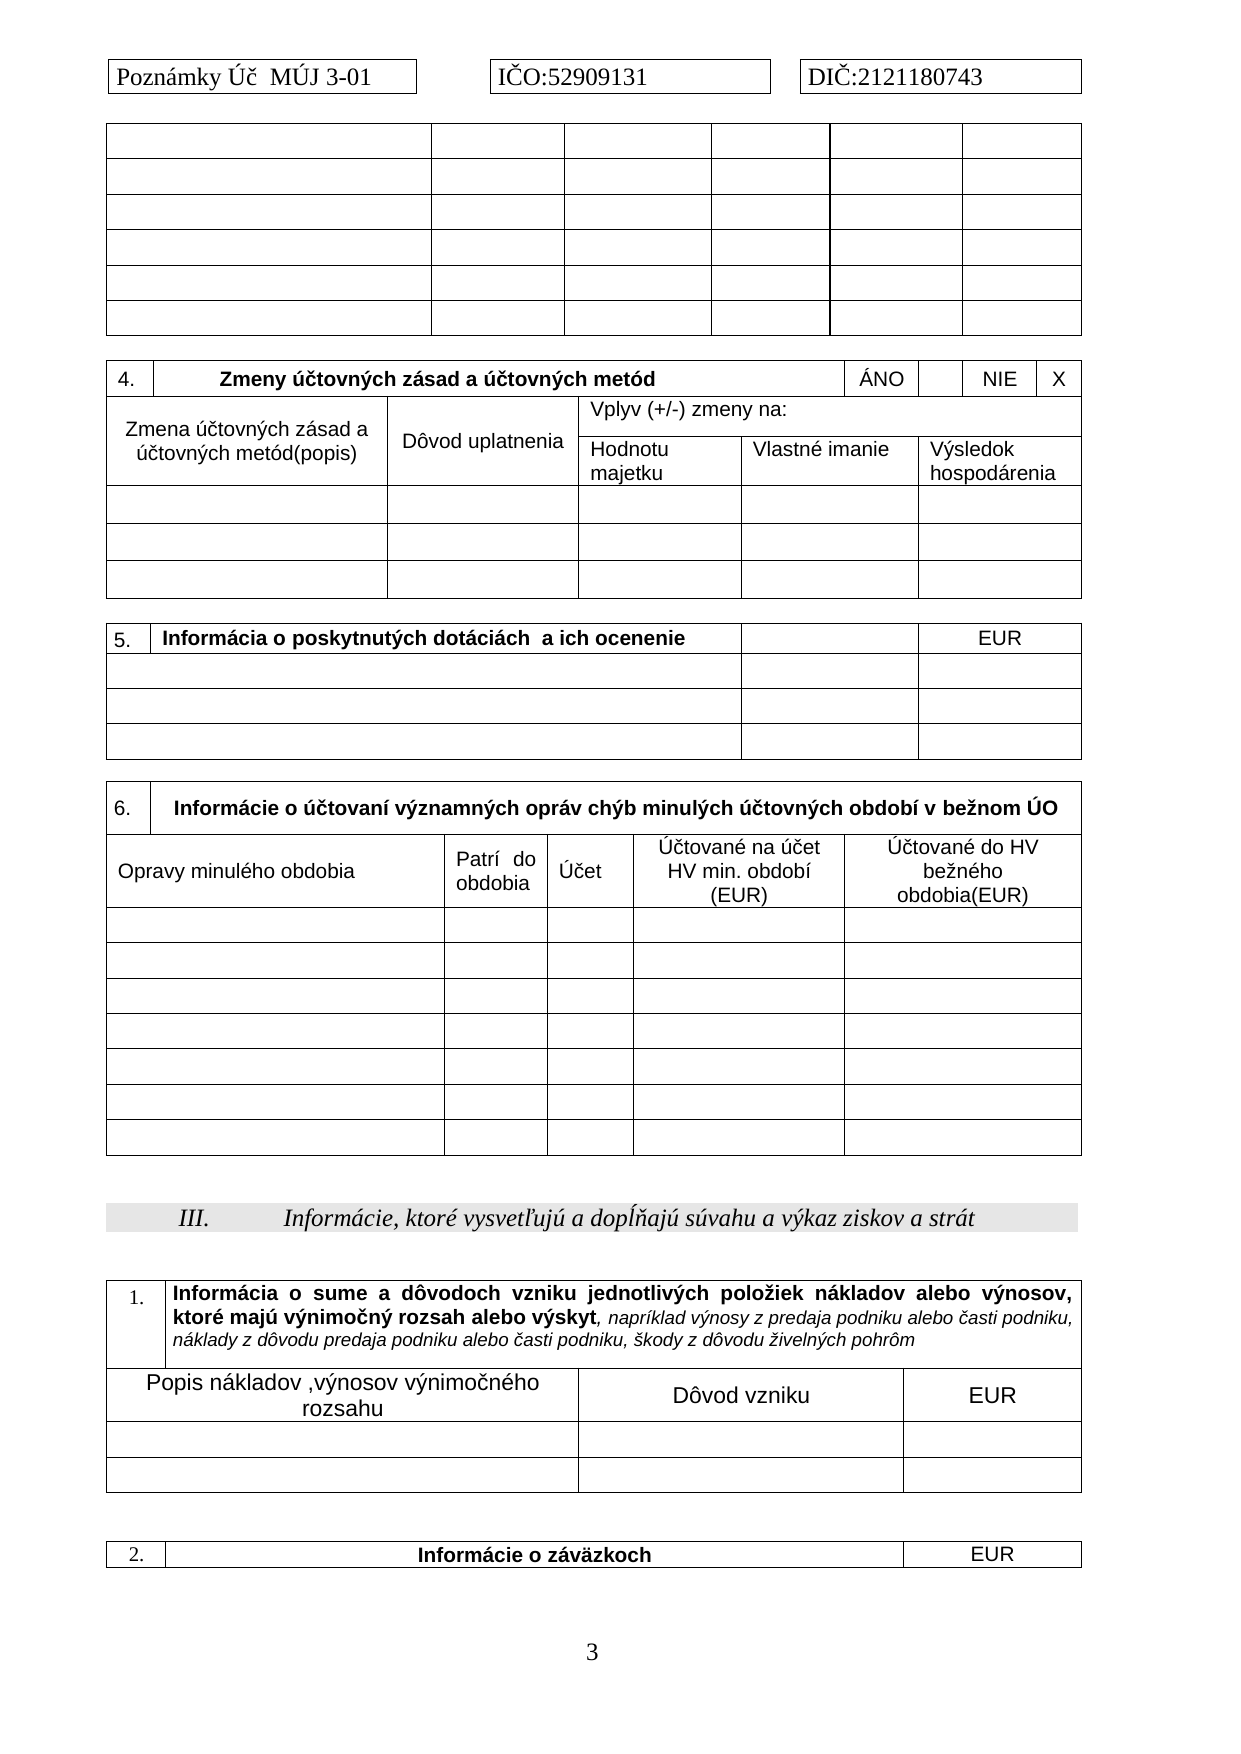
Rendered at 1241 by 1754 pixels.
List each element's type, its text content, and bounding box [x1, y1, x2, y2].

table_cell Vplyv (+/-) zmeny na: [579, 397, 1081, 436]
table_header [742, 624, 918, 652]
list Informácie, ktoré vysvetľujú a dopĺňajú súvahu a výkaz ziskov a strát [106, 1203, 1078, 1232]
table_cell [432, 195, 564, 229]
table_header [107, 361, 153, 396]
table_cell [445, 1085, 547, 1119]
table_cell [548, 908, 633, 942]
table_cell [742, 724, 918, 759]
table_cell [432, 301, 564, 335]
table_cell [742, 486, 918, 523]
table_cell [107, 524, 387, 560]
table_cell [107, 230, 431, 264]
table_cell [634, 908, 844, 942]
table_cell Opravy minulého obdobia [107, 835, 444, 907]
table_cell [845, 1120, 1081, 1154]
table_cell Dôvod vzniku [579, 1369, 903, 1421]
table_cell [634, 1014, 844, 1048]
table_cell [107, 195, 431, 229]
table_cell [634, 1120, 844, 1154]
table_cell [548, 979, 633, 1013]
table_cell [107, 1049, 444, 1084]
table_cell [579, 1422, 903, 1457]
table_cell [579, 486, 741, 523]
table_cell Zmena účtovných zásad a účtovných metód(popis) [107, 397, 387, 485]
table_cell [845, 1014, 1081, 1048]
table_cell Účet [548, 835, 633, 907]
table_cell [565, 195, 711, 229]
table_cell [107, 266, 431, 300]
table_cell Vlastné imanie [742, 437, 918, 485]
table_cell [919, 524, 1081, 560]
table_header Informácia o sume a dôvodoch vzniku jednotlivých položiek nákladov alebo výnosov, ktoré majú výnimočný rozsah alebo výskyt, napríklad výnosy z predaja podniku alebo časti podniku, náklady z dôvodu predaja podniku alebo časti podniku, škody z dôvodu živelných pohrôm [166, 1281, 1081, 1367]
table_cell [107, 979, 444, 1013]
table_cell [845, 1085, 1081, 1119]
table_cell [831, 230, 962, 264]
table_cell [742, 654, 918, 688]
table_cell [548, 1085, 633, 1119]
table_cell [845, 1049, 1081, 1084]
table_cell [712, 124, 829, 158]
table_cell [634, 979, 844, 1013]
table_cell [388, 561, 578, 598]
table_cell Výsledok hospodárenia [919, 437, 1081, 485]
table_cell [831, 124, 962, 158]
table_cell [432, 266, 564, 300]
table_cell [107, 654, 741, 688]
table_cell [445, 1049, 547, 1084]
table_cell [565, 124, 711, 158]
table_cell [548, 1120, 633, 1154]
table_cell [963, 159, 1081, 194]
table_cell [712, 195, 829, 229]
table_cell [919, 561, 1081, 598]
table_cell [831, 266, 962, 300]
table_cell [107, 689, 741, 723]
table_header [919, 361, 962, 396]
table_cell [565, 301, 711, 335]
table_cell [712, 266, 829, 300]
table_cell [445, 1014, 547, 1048]
table_cell [712, 230, 829, 264]
table_cell [831, 301, 962, 335]
table_cell [904, 1422, 1081, 1457]
table_cell [107, 724, 741, 759]
table_cell [831, 195, 962, 229]
table_cell [107, 301, 431, 335]
table_cell [107, 943, 444, 977]
table_cell [579, 1458, 903, 1492]
table_cell [712, 301, 829, 335]
table_cell [904, 1458, 1081, 1492]
table_cell [388, 524, 578, 560]
table_cell [634, 1049, 844, 1084]
table_cell [963, 230, 1081, 264]
table_cell [107, 1120, 444, 1154]
table_cell [919, 486, 1081, 523]
table_cell [963, 195, 1081, 229]
table_cell [445, 979, 547, 1013]
table_cell [548, 1014, 633, 1048]
table_header [107, 1281, 165, 1367]
table_cell [432, 159, 564, 194]
table_cell [565, 230, 711, 264]
table_cell [432, 124, 564, 158]
table_cell Patrí do obdobia [445, 835, 547, 907]
table_cell [579, 524, 741, 560]
table_cell [107, 1458, 578, 1492]
table_cell EUR [904, 1369, 1081, 1421]
table_cell [548, 943, 633, 977]
table_cell [107, 1422, 578, 1457]
table_cell Účtované na účet HV min. období (EUR) [634, 835, 844, 907]
table_cell [565, 159, 711, 194]
table_header X [1037, 361, 1081, 396]
table_cell [831, 159, 962, 194]
table_cell [107, 486, 387, 523]
table_header EUR [904, 1542, 1081, 1567]
table_header Zmeny účtovných zásad a účtovných metód [154, 361, 844, 396]
table_cell [445, 1120, 547, 1154]
table_cell [107, 908, 444, 942]
table_cell Hodnotu majetku [579, 437, 741, 485]
table_cell [107, 561, 387, 598]
table_cell [963, 124, 1081, 158]
table_cell [579, 561, 741, 598]
table_cell [919, 689, 1081, 723]
table_cell [107, 1085, 444, 1119]
table_cell [548, 1049, 633, 1084]
table_cell [963, 266, 1081, 300]
table_cell [919, 654, 1081, 688]
table_header Informácie o účtovaní významných opráv chýb minulých účtovných období v bežnom ÚO [151, 782, 1081, 834]
table_header ÁNO [845, 361, 918, 396]
table_cell [963, 301, 1081, 335]
table_cell [107, 159, 431, 194]
table_cell [432, 230, 564, 264]
table_cell [919, 724, 1081, 759]
table_cell [712, 159, 829, 194]
table_header NIE [963, 361, 1036, 396]
table_header Informácia o poskytnutých dotáciách a ich ocenenie [151, 624, 741, 652]
table_header Informácie o záväzkoch [166, 1542, 903, 1567]
table_cell [107, 1014, 444, 1048]
table_cell Účtované do HV bežného obdobia(EUR) [845, 835, 1081, 907]
table_cell [565, 266, 711, 300]
table_cell [445, 908, 547, 942]
table_cell [845, 908, 1081, 942]
table_cell Dôvod uplatnenia [388, 397, 578, 485]
table_cell [845, 979, 1081, 1013]
table_cell [388, 486, 578, 523]
table_cell [445, 943, 547, 977]
table_cell [845, 943, 1081, 977]
table_cell [634, 943, 844, 977]
table_header [107, 624, 150, 652]
table_cell Popis nákladov ,výnosov výnimočného rozsahu [107, 1369, 578, 1421]
table_cell [742, 524, 918, 560]
table_header [107, 1542, 165, 1567]
table_cell [742, 561, 918, 598]
table_header [107, 782, 150, 834]
table_cell [107, 124, 431, 158]
table_cell [742, 689, 918, 723]
table_header EUR [919, 624, 1081, 652]
table_cell [634, 1085, 844, 1119]
